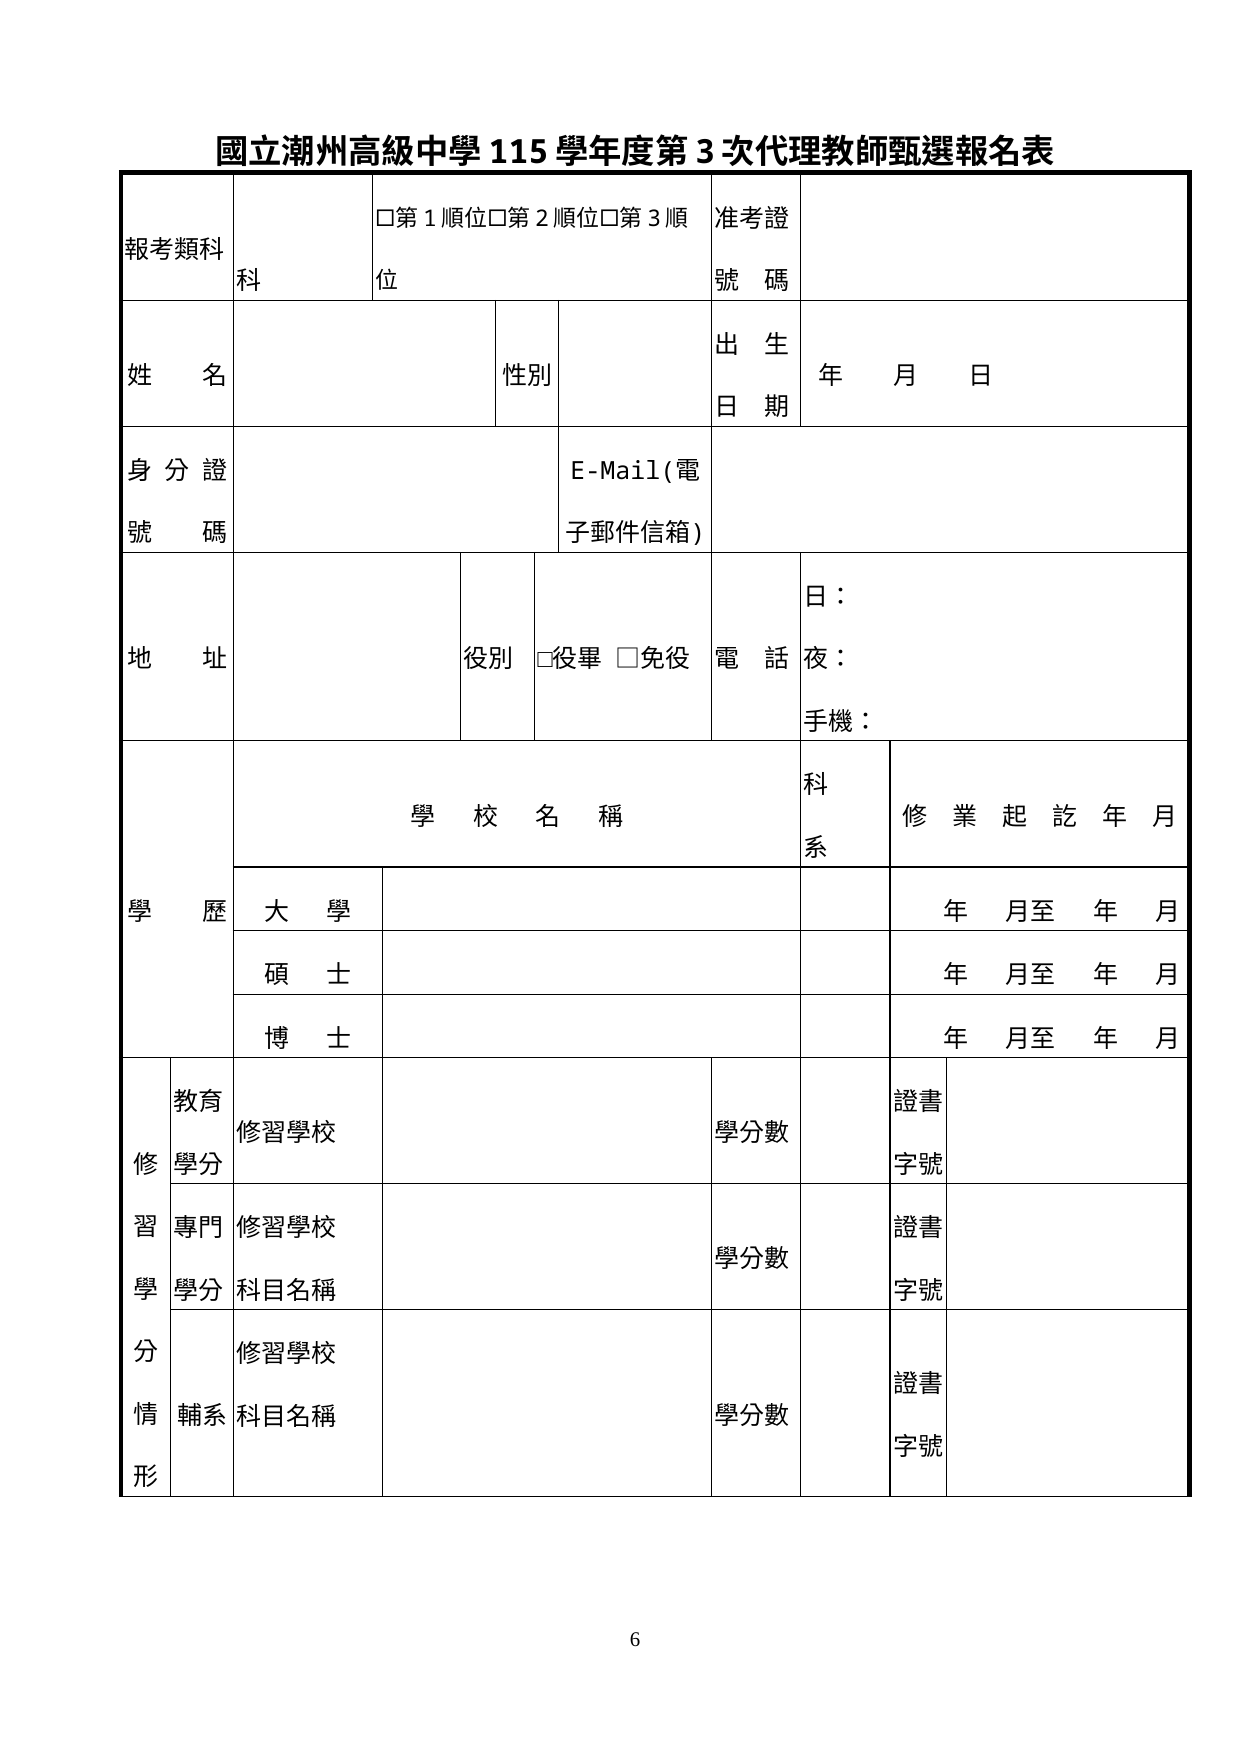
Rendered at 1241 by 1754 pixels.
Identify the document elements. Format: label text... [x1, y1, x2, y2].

table_cell [234, 301, 495, 426]
table_cell [712, 427, 1187, 552]
table_cell [801, 1058, 889, 1183]
table_cell 博 士 [234, 995, 382, 1057]
table_cell E-Mail(電子郵件信箱) [559, 427, 711, 552]
table_cell 電 話 [712, 553, 800, 740]
table_cell 學 歷 [123, 741, 233, 1057]
table_cell 學 校 名 稱 [234, 741, 800, 866]
table_cell 身 分 證 號 碼 [123, 427, 233, 552]
table_cell [383, 868, 800, 930]
table_cell [383, 1310, 711, 1496]
table_cell 證書 字號 [891, 1058, 946, 1183]
table_cell [947, 1184, 1187, 1309]
table_cell [383, 931, 800, 993]
table_cell 役別 [461, 553, 534, 740]
table_cell [234, 427, 558, 552]
table_cell 日： 夜： 手機： [801, 553, 1187, 740]
table_cell 學分數 [712, 1184, 800, 1309]
table_header 報考類科 [123, 175, 233, 300]
table_cell [801, 1310, 889, 1496]
table_cell 學分數 [712, 1058, 800, 1183]
table_cell 教育學分 [171, 1058, 233, 1183]
table_cell □役畢 □免役 [535, 553, 711, 740]
table_header 科 [234, 175, 372, 300]
table_cell 地 址 [123, 553, 233, 740]
table_cell [383, 995, 800, 1057]
table_cell [234, 553, 460, 740]
table_cell [801, 931, 889, 993]
table_cell 專門學分 [171, 1184, 233, 1309]
table_header [801, 175, 1187, 300]
table_cell 修習學校 科目名稱 [234, 1310, 382, 1496]
table_cell [947, 1310, 1187, 1496]
table_cell [801, 868, 889, 930]
table_cell 出 生 日 期 [712, 301, 800, 426]
table_cell 年 月至 年 月 [891, 868, 1187, 930]
table_cell 科 系 [801, 741, 889, 866]
table_cell 修習學校 [234, 1058, 382, 1183]
table_cell 修習學校 科目名稱 [234, 1184, 382, 1309]
table_cell [383, 1058, 711, 1183]
table_cell 碩 士 [234, 931, 382, 993]
table_header 准考證 號 碼 [712, 175, 800, 300]
table_cell [801, 995, 889, 1057]
text 國立潮州高級中學115學年度第3次代理教師甄選報名表 [118, 108, 1152, 170]
table_cell [947, 1058, 1187, 1183]
table_cell [383, 1184, 711, 1309]
table_cell 年 月 日 [801, 301, 1187, 426]
table_cell [801, 1184, 889, 1309]
table_cell 修 業 起 訖 年 月 [891, 741, 1187, 866]
table_cell 年 月至 年 月 [891, 931, 1187, 993]
table_cell 證書 字號 [891, 1310, 946, 1496]
table_cell [559, 301, 711, 426]
table_cell 學分數 [712, 1310, 800, 1496]
table_header 第1順位第2順位第3順位 [373, 175, 711, 300]
table_cell 姓 名 [123, 301, 233, 426]
table_cell 證書 字號 [891, 1184, 946, 1309]
table_cell 性別 [496, 301, 558, 426]
table_cell 大 學 [234, 868, 382, 930]
table_cell 輔系 [171, 1310, 233, 1496]
table_cell 修 習 學 分 情 形 [123, 1058, 170, 1496]
table_cell 年 月至 年 月 [891, 995, 1187, 1057]
